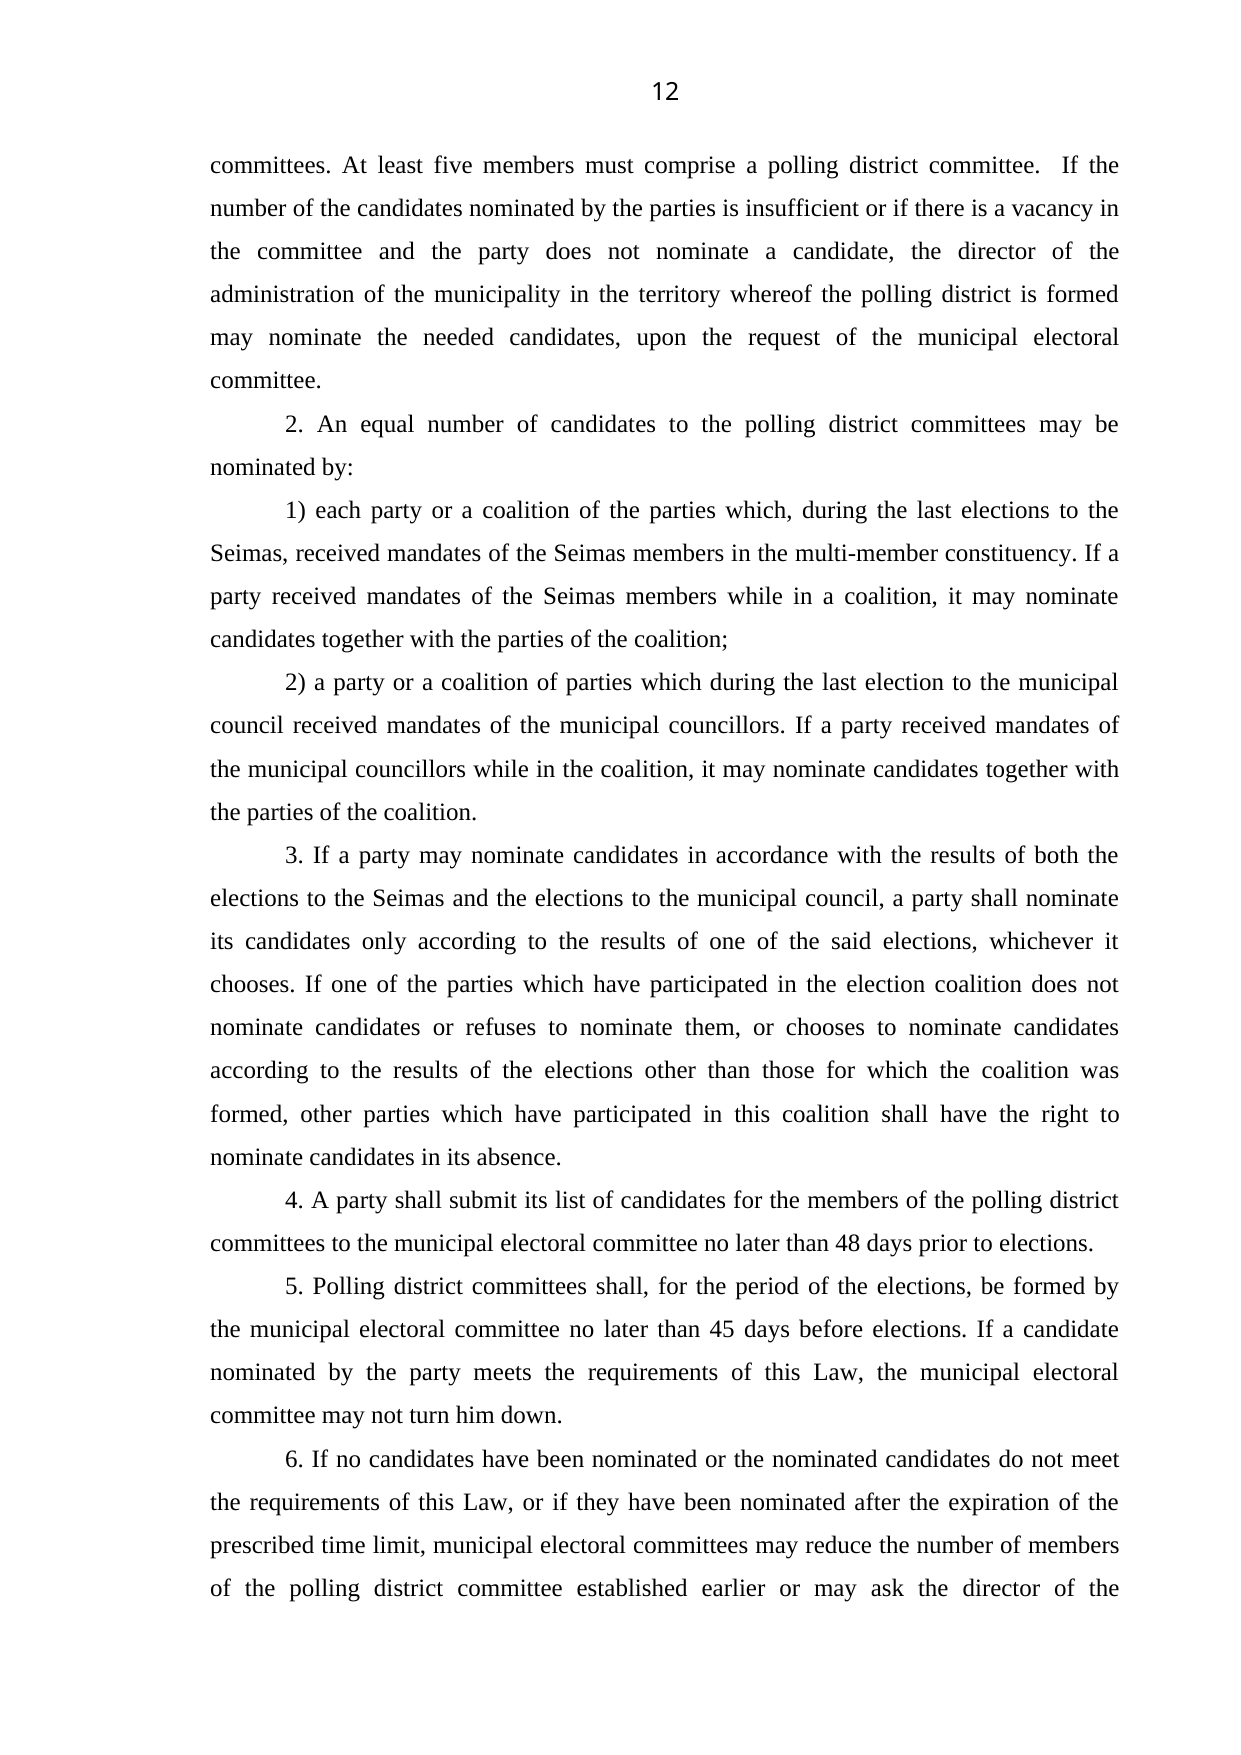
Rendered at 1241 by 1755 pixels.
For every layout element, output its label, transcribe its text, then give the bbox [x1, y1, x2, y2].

text 2. An equal number of candidates to the polling district committees may be nominated by: [210, 409, 1120, 481]
text 2) a party or a coalition of parties which during the last election to the municipal council received mandates of the municipal councillors. If a party received mandates of the municipal councillors while in the coalition, it may nominate candidates together with the parties of the coalition. [210, 667, 1120, 826]
text committees. At least five members must comprise a polling district committee. If the number of the candidates nominated by the parties is insufficient or if there is a vacancy in the committee and the party does not nominate a candidate, the director of the administration of the municipality in the territory whereof the polling district is formed may nominate the needed candidates, upon the request of the municipal electoral committee. [210, 150, 1120, 394]
text 5. Polling district committees shall, for the period of the elections, be formed by the municipal electoral committee no later than 45 days before elections. If a candidate nominated by the party meets the requirements of this Law, the municipal electoral committee may not turn him down. [210, 1271, 1120, 1429]
text 3. If a party may nominate candidates in accordance with the results of both the elections to the Seimas and the elections to the municipal council, a party shall nominate its candidates only according to the results of one of the said elections, whichever it chooses. If one of the parties which have participated in the election coalition does not nominate candidates or refuses to nominate them, or chooses to nominate candidates according to the results of the elections other than those for which the coalition was formed, other parties which have participated in this coalition shall have the right to nominate candidates in its absence. [210, 840, 1120, 1171]
text 6. If no candidates have been nominated or the nominated candidates do not meet the requirements of this Law, or if they have been nominated after the expiration of the prescribed time limit, municipal electoral committees may reduce the number of members of the polling district committee established earlier or may ask the director of the [210, 1444, 1120, 1602]
text 1) each party or a coalition of the parties which, during the last elections to the Seimas, received mandates of the Seimas members in the multi-member constituency. If a party received mandates of the Seimas members while in a coalition, it may nominate candidates together with the parties of the coalition; [210, 495, 1120, 653]
text 4. A party shall submit its list of candidates for the members of the polling district committees to the municipal electoral committee no later than 48 days prior to elections. [210, 1185, 1120, 1257]
